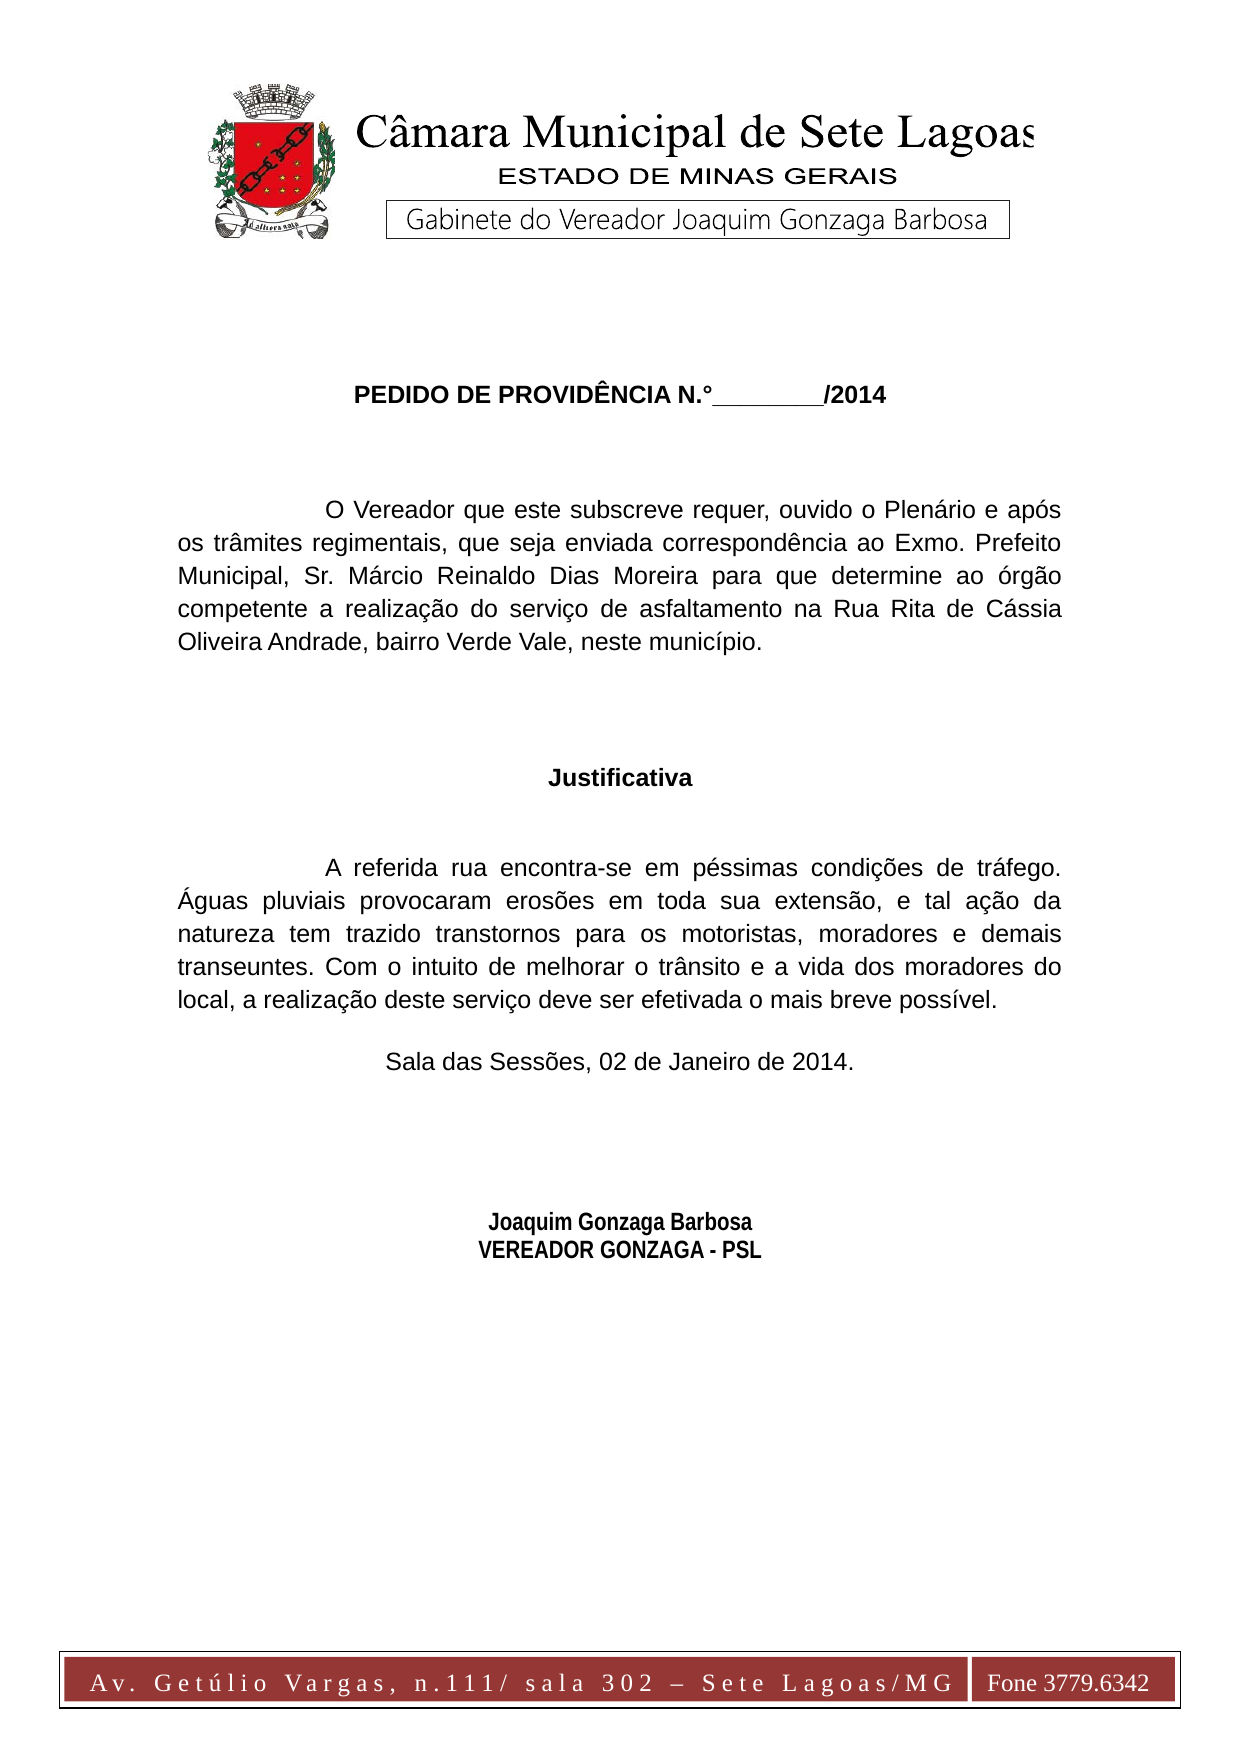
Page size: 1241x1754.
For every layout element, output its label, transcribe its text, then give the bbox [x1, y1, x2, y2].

text PEDIDO DE PROVIDÊNCIA N.°________/2014 [177, 380, 1063, 409]
text A referida rua encontra-se em péssimas condições de tráfego. Águas pluviais provocaram erosões em toda sua extensão, e tal ação da natureza tem trazido transtornos para os motoristas, moradores e demais transeuntes. Com o intuito de melhorar o trânsito e a vida dos moradores do local, a realização deste serviço deve ser efetivada o mais breve possível. [177, 853, 1063, 1014]
text Justificativa [177, 762, 1063, 791]
text Sala das Sessões, 02 de Janeiro de 2014. [177, 1047, 1063, 1076]
text VEREADOR GONZAGA - PSL [177, 1235, 1063, 1264]
text O Vereador que este subscreve requer, ouvido o Plenário e após os trâmites regimentais, que seja enviada correspondência ao Exmo. Prefeito Municipal, Sr. Márcio Reinaldo Dias Moreira para que determine ao órgão competente a realização do serviço de asfaltamento na Rua Rita de Cássia Oliveira Andrade, bairro Verde Vale, neste município. [177, 495, 1063, 656]
text Joaquim Gonzaga Barbosa [177, 1207, 1063, 1235]
